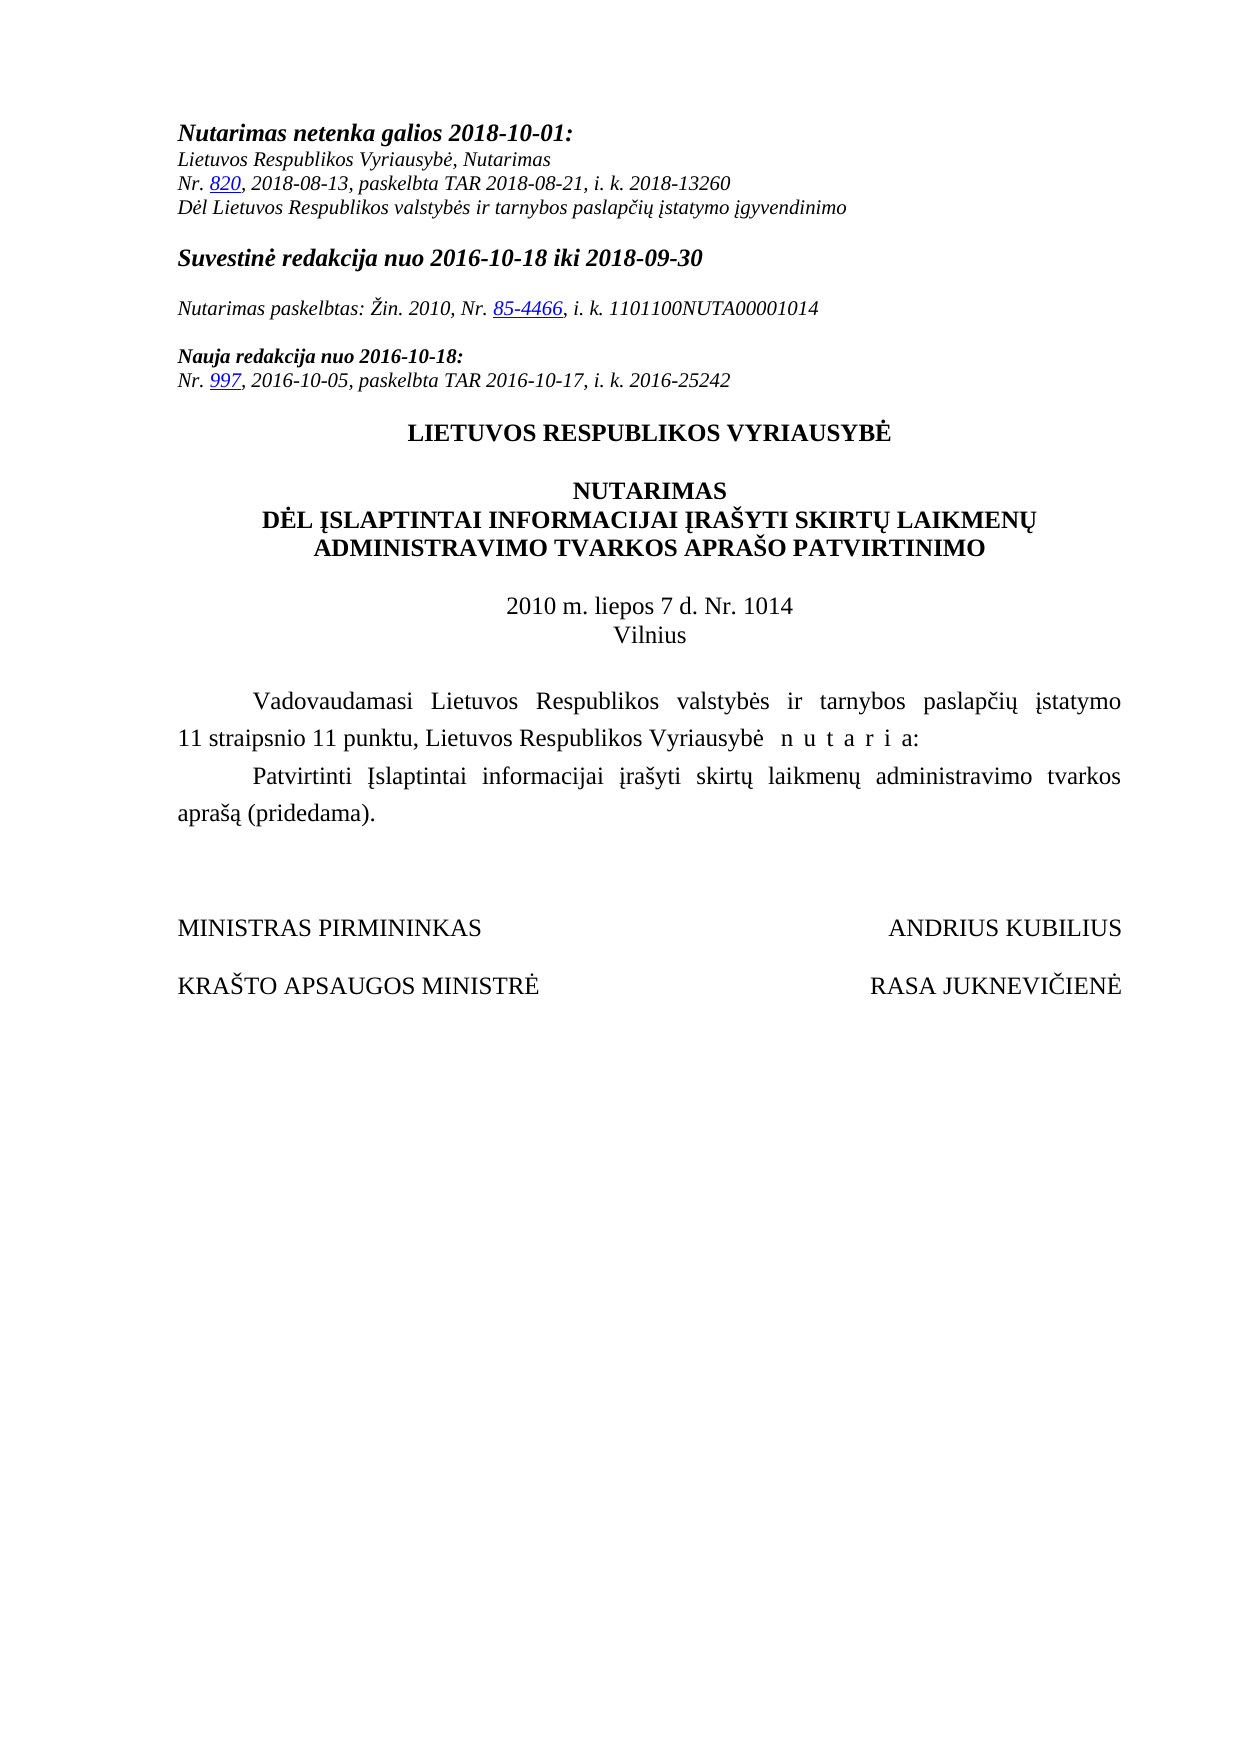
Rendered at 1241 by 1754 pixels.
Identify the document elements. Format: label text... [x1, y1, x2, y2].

text 2010 m. liepos 7 d. Nr. 1014 [177, 591, 1122, 620]
text DĖL ĮSLAPTINTAI INFORMACIJAI ĮRAŠYTI SKIRTŲ LAIKMENŲ ADMINISTRAVIMO TVARKOS APRAŠO PATVIRTINIMO [177, 505, 1122, 562]
text MINISTRAS PIRMININKAS ANDRIUS KUBILIUS [177, 913, 1122, 942]
text Vilnius [177, 620, 1122, 648]
text Nauja redakcija nuo 2016-10-18: [177, 344, 1122, 368]
text Suvestinė redakcija nuo 2016-10-18 iki 2018-09-30 [177, 243, 1122, 272]
text Vadovaudamasi Lietuvos Respublikos valstybės ir tarnybos paslapčių įstatymo 11 straipsnio 11 punktu, Lietuvos Respublikos Vyriausybė nutaria: [177, 677, 1122, 752]
text LIETUVOS RESPUBLIKOS VYRIAUSYBĖ [177, 418, 1122, 447]
text Nutarimas paskelbtas: Žin. 2010, Nr. 85-4466, i. k. 1101100NUTA00001014 [177, 296, 1122, 320]
text KRAŠTO APSAUGOS MINISTRĖ RASA JUKNEVIČIENĖ [177, 971, 1122, 1000]
text Nr. 997, 2016-10-05, paskelbta TAR 2016-10-17, i. k. 2016-25242 [177, 368, 1122, 392]
text Nr. 820, 2018-08-13, paskelbta TAR 2018-08-21, i. k. 2018-13260 [177, 171, 1122, 195]
text Dėl Lietuvos Respublikos valstybės ir tarnybos paslapčių įstatymo įgyvendinimo [177, 195, 1122, 219]
text Patvirtinti Įslaptintai informacijai įrašyti skirtų laikmenų administravimo tvarkos aprašą (pridedama). [177, 752, 1122, 827]
text Nutarimas netenka galios 2018-10-01: [177, 118, 1122, 147]
text Lietuvos Respublikos Vyriausybė, Nutarimas [177, 147, 1122, 171]
text NUTARIMAS [177, 476, 1122, 505]
